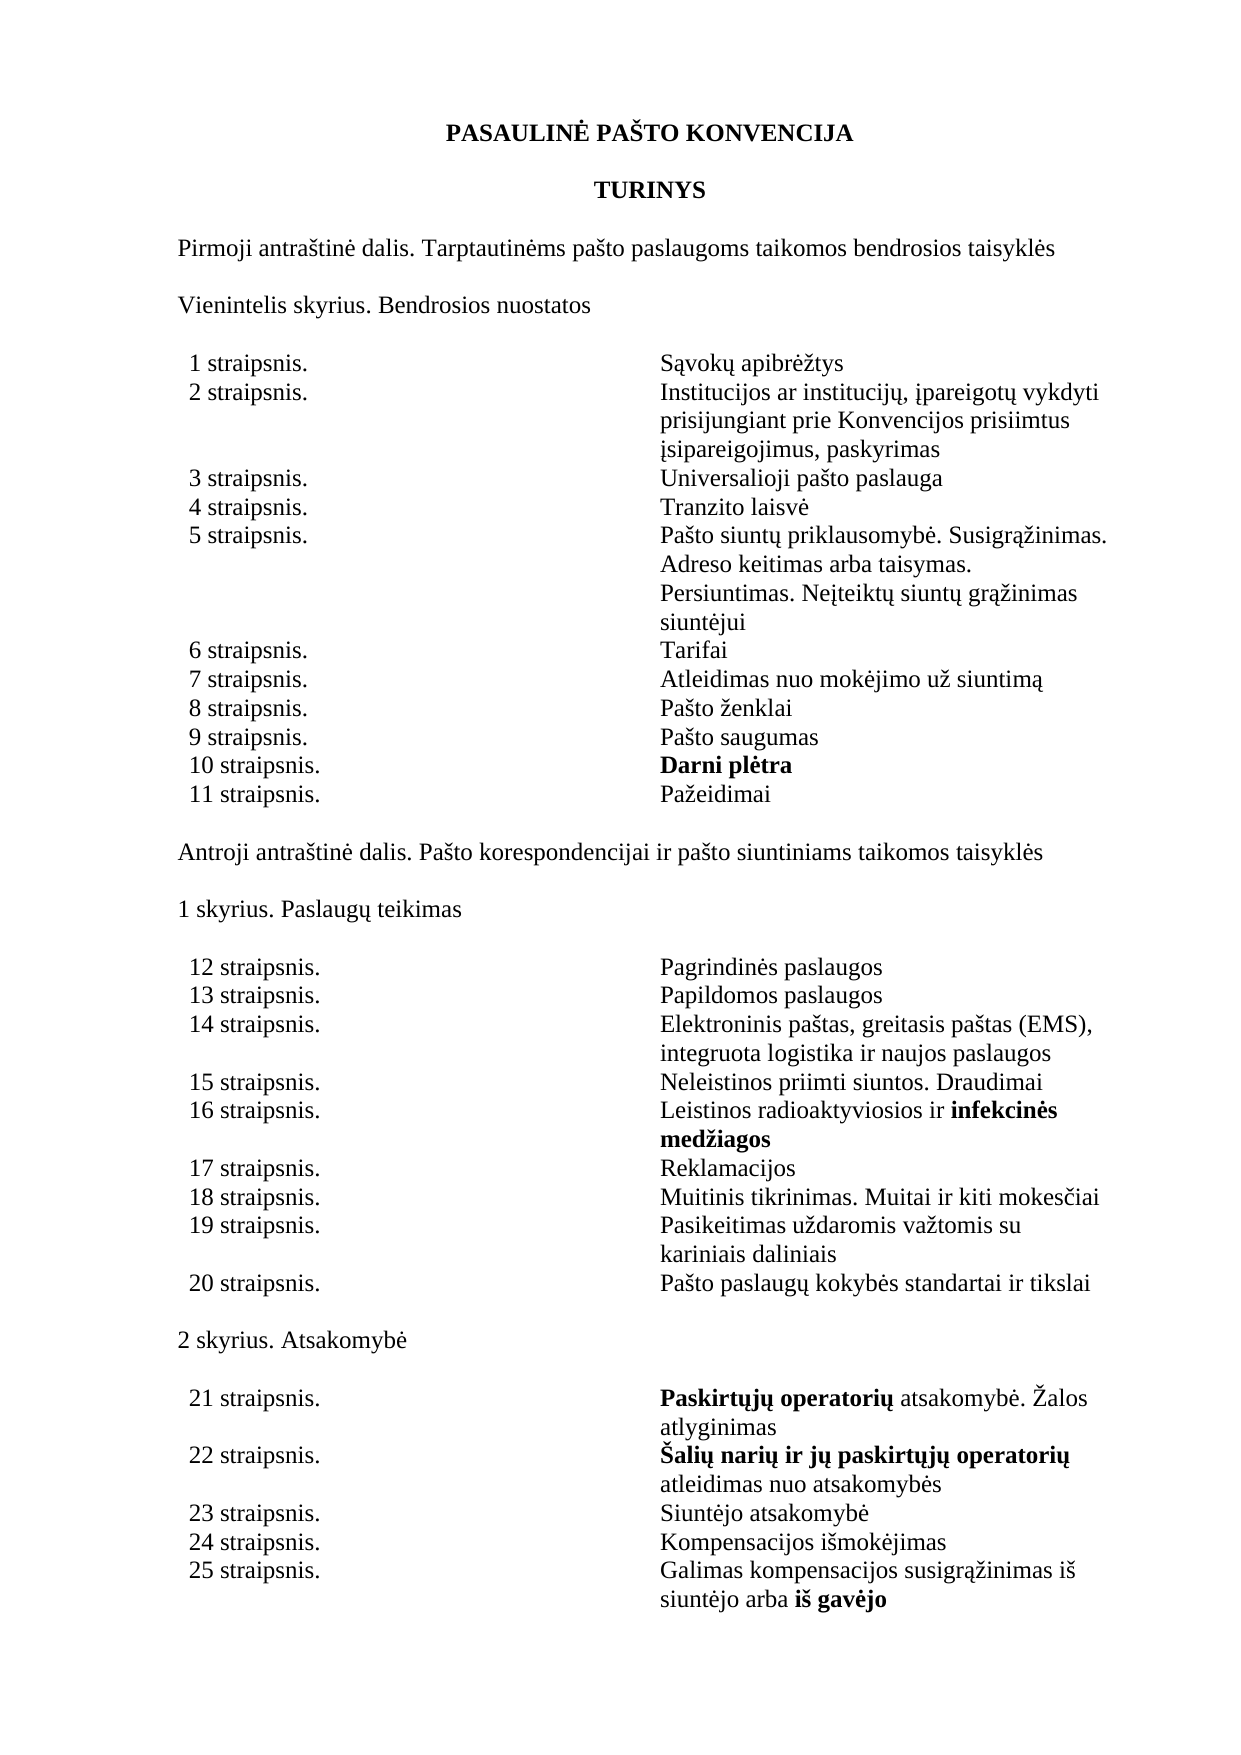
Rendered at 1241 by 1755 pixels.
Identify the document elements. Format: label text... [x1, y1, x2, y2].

table_cell Papildomos paslaugos [649, 981, 1122, 1009]
text 2 skyrius. Atsakomybė [177, 1326, 1122, 1354]
table_cell Šalių narių ir jų paskirtųjų operatorių atleidimas nuo atsakomybės [649, 1441, 1122, 1498]
table_header Pagrindinės paslaugos [649, 952, 1122, 981]
table_cell 3 straipsnis. [177, 463, 648, 492]
text Antroji antraštinė dalis. Pašto korespondencijai ir pašto siuntiniams taikomos taisyklės [177, 837, 1122, 866]
table_cell 25 straipsnis. [177, 1556, 649, 1613]
table_cell Tranzito laisvė [649, 492, 1122, 521]
table_cell 5 straipsnis. [177, 521, 648, 636]
text PASAULINĖ PAŠTO KONVENCIJA [177, 118, 1122, 147]
table_header Paskirtųjų operatorių atsakomybė. Žalos atlyginimas [649, 1383, 1122, 1441]
text 1 skyrius. Paslaugų teikimas [177, 894, 1122, 923]
table_cell Pažeidimai [649, 779, 1122, 808]
table_cell 22 straipsnis. [177, 1441, 649, 1498]
table_cell 9 straipsnis. [177, 722, 648, 751]
table_cell Kompensacijos išmokėjimas [649, 1527, 1122, 1556]
text Pirmoji antraštinė dalis. Tarptautinėms pašto paslaugoms taikomos bendrosios taisyklės [177, 233, 1122, 262]
table_cell 18 straipsnis. [177, 1182, 648, 1211]
table_cell Darni plėtra [649, 751, 1122, 779]
table_cell 15 straipsnis. [177, 1067, 648, 1096]
table_cell Pašto saugumas [649, 722, 1122, 751]
table_cell 23 straipsnis. [177, 1498, 649, 1527]
table_cell 8 straipsnis. [177, 693, 648, 722]
table_cell Siuntėjo atsakomybė [649, 1498, 1122, 1527]
table_cell 11 straipsnis. [177, 779, 648, 808]
table_cell Pasikeitimas uždaromis važtomis su kariniais daliniais [649, 1211, 1122, 1268]
text Vienintelis skyrius. Bendrosios nuostatos [177, 291, 1122, 319]
table_cell Pašto ženklai [649, 693, 1122, 722]
table_cell Reklamacijos [649, 1153, 1122, 1182]
table_cell 19 straipsnis. [177, 1211, 648, 1268]
table_header 21 straipsnis. [177, 1383, 649, 1441]
table_cell 14 straipsnis. [177, 1009, 648, 1067]
table_header 12 straipsnis. [177, 952, 648, 981]
table_cell Tarifai [649, 636, 1122, 664]
table_cell Galimas kompensacijos susigrąžinimas iš siuntėjo arba iš gavėjo [649, 1556, 1122, 1613]
table_cell 7 straipsnis. [177, 664, 648, 693]
table_header Sąvokų apibrėžtys [649, 348, 1122, 377]
table_cell 13 straipsnis. [177, 981, 648, 1009]
table_cell 10 straipsnis. [177, 751, 648, 779]
table_cell 4 straipsnis. [177, 492, 648, 521]
table_cell Pašto siuntų priklausomybė. Susigrąžinimas. Adreso keitimas arba taisymas. Persiuntimas. Neįteiktų siuntų grąžinimas siuntėjui [649, 521, 1122, 636]
table_cell 17 straipsnis. [177, 1153, 648, 1182]
table_cell 20 straipsnis. [177, 1268, 648, 1297]
table_cell 16 straipsnis. [177, 1096, 648, 1153]
table_cell Universalioji pašto paslauga [649, 463, 1122, 492]
table_cell 24 straipsnis. [177, 1527, 649, 1556]
table_cell 6 straipsnis. [177, 636, 648, 664]
table_cell Atleidimas nuo mokėjimo už siuntimą [649, 664, 1122, 693]
table_header 1 straipsnis. [177, 348, 648, 377]
table_cell Muitinis tikrinimas. Muitai ir kiti mokesčiai [649, 1182, 1122, 1211]
text TURINYS [177, 176, 1122, 204]
table_cell Leistinos radioaktyviosios ir infekcinės medžiagos [649, 1096, 1122, 1153]
table_cell Pašto paslaugų kokybės standartai ir tikslai [649, 1268, 1122, 1297]
table_cell Neleistinos priimti siuntos. Draudimai [649, 1067, 1122, 1096]
table_cell 2 straipsnis. [177, 377, 648, 463]
table_cell Institucijos ar institucijų, įpareigotų vykdyti prisijungiant prie Konvencijos prisiimtus įsipareigojimus, paskyrimas [649, 377, 1122, 463]
table_cell Elektroninis paštas, greitasis paštas (EMS), integruota logistika ir naujos paslaugos [649, 1009, 1122, 1067]
